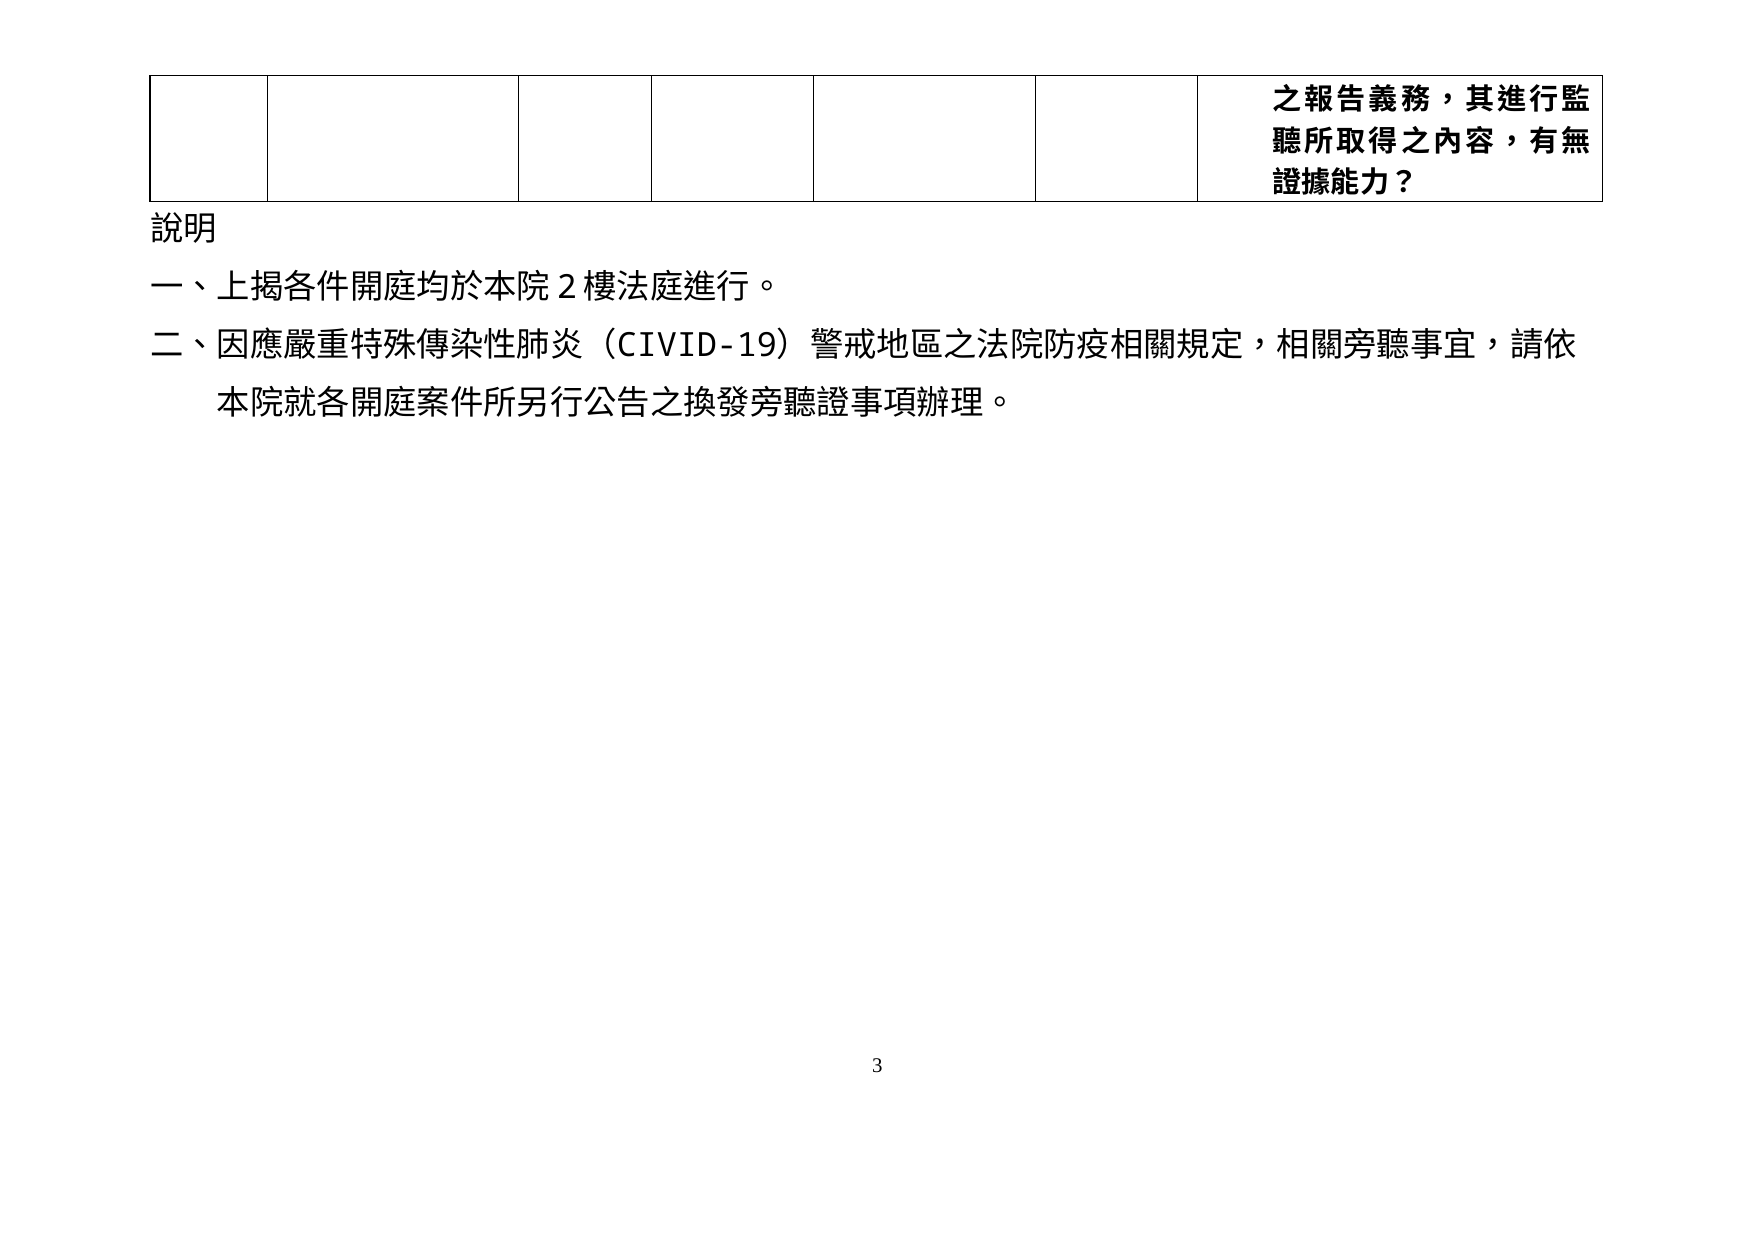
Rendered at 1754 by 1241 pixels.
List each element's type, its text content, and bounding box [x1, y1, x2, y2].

table_cell [151, 76, 267, 201]
table_cell [652, 76, 813, 201]
table_cell [1036, 76, 1197, 201]
text 二、因應嚴重特殊傳染性肺炎（CIVID-19）警戒地區之法院防疫相關規定，相關旁聽事宜，請依本院就各開庭案件所另行公告之換發旁聽證事項辦理。 [150, 318, 1604, 424]
text 說明 [150, 202, 1604, 250]
text 一、上揭各件開庭均於本院2樓法庭進行。 [150, 260, 1604, 308]
table_cell 之報告義務，其進行監聽所取得之內容，有無證據能力？ [1198, 76, 1602, 201]
table_cell [814, 76, 1035, 201]
table_cell [268, 76, 518, 201]
table_cell [519, 76, 651, 201]
